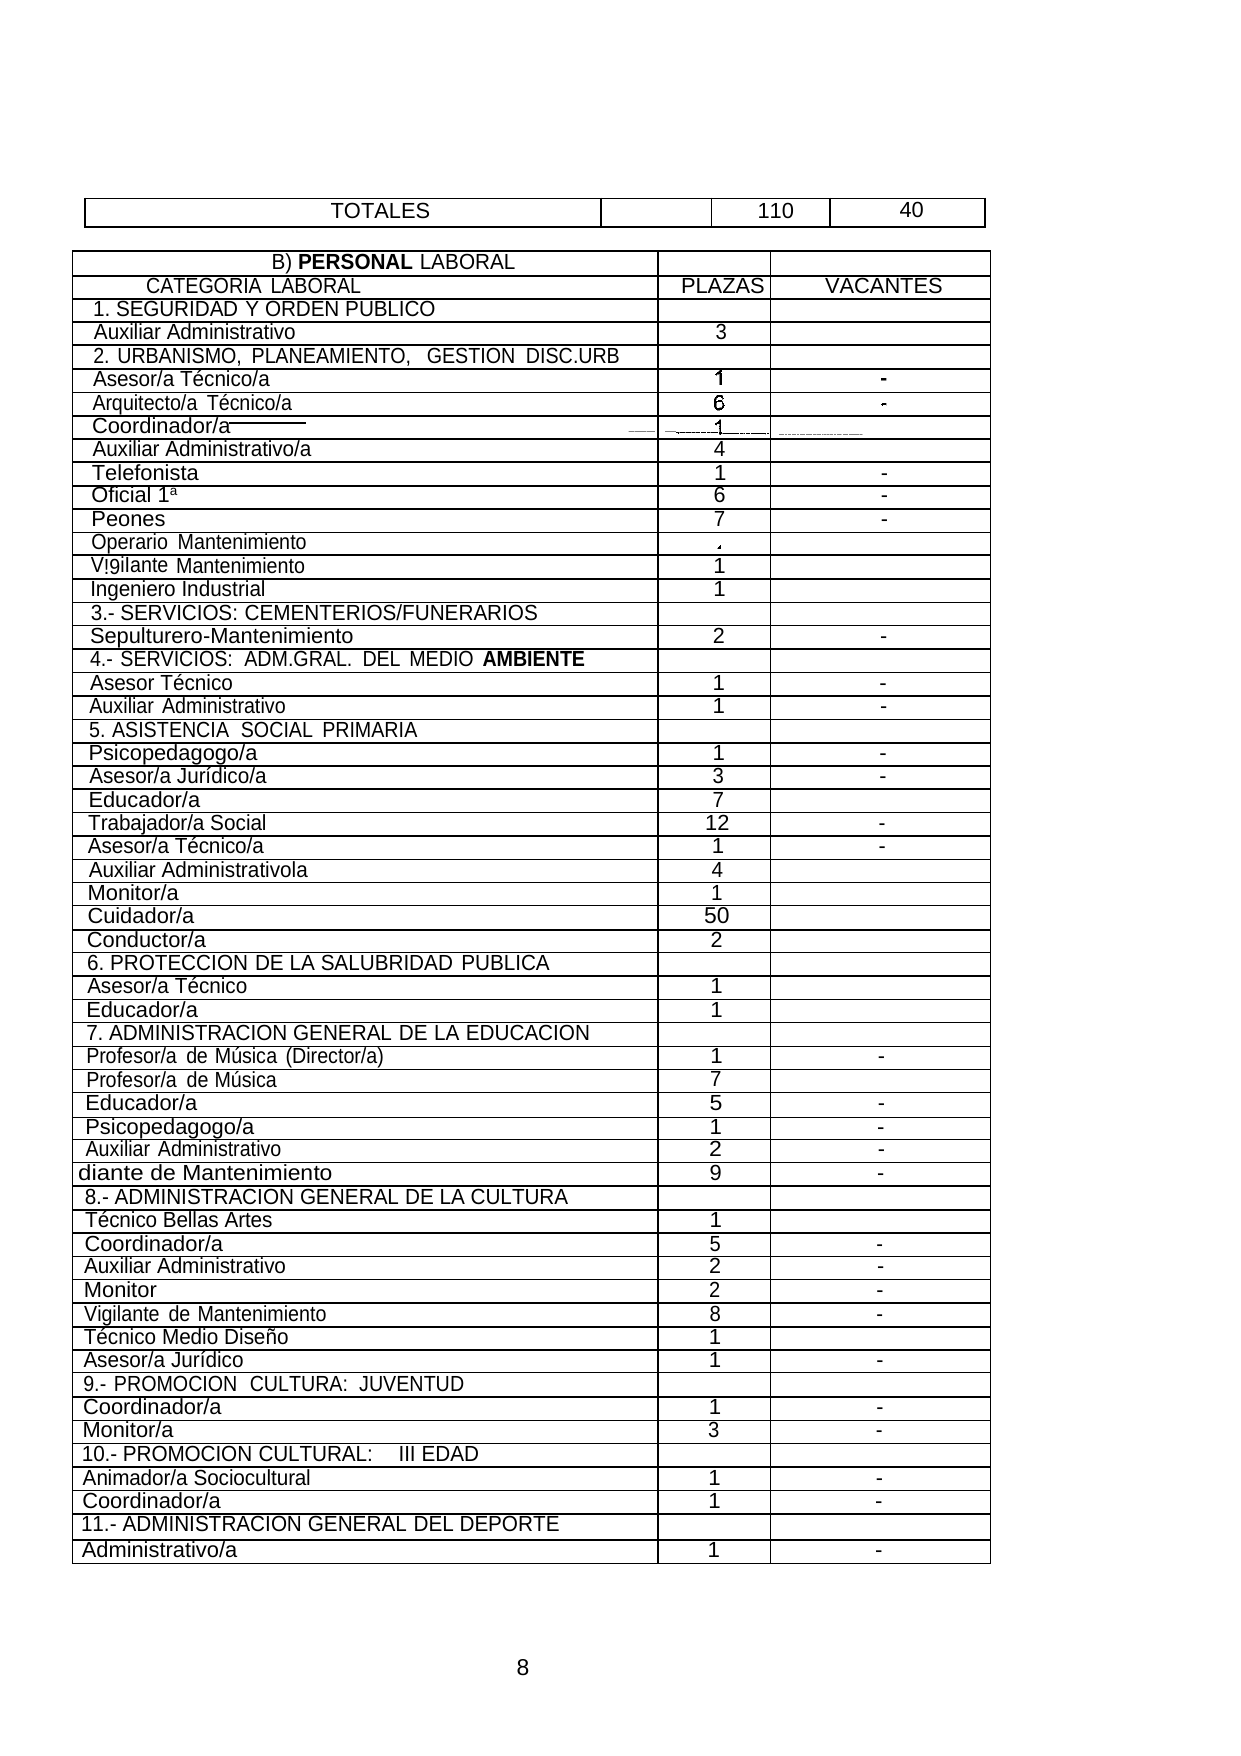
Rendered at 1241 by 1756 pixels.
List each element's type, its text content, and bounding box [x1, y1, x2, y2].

table_cell 7 [659, 1070, 770, 1092]
table_cell Trabajador/a Social [73, 813, 657, 835]
table_cell - [771, 744, 990, 765]
table_cell CATEGORIA LABORAL [73, 277, 657, 298]
table_cell 2 [659, 931, 770, 952]
table_cell - [771, 673, 990, 695]
table_cell 1 [659, 883, 770, 904]
table_cell Profesor/a de Música (Director/a) [73, 1047, 290, 1068]
table_cell 5 [659, 1234, 770, 1256]
table_cell 1 [659, 1541, 770, 1562]
table_cell Peones [73, 510, 657, 531]
table_cell [771, 603, 990, 624]
table_cell 3.- SERVICIOS: CEMENTERIOS/FUNERARIOS [73, 603, 657, 624]
table_cell Monitor/a [73, 883, 657, 904]
table_cell [659, 1515, 770, 1539]
table_cell 1 [659, 463, 770, 485]
table_cell 6. PROTECCION DE LA SALUBRIDAD PUBLICA [73, 953, 657, 975]
table_cell [659, 1444, 770, 1466]
table_cell - [771, 1118, 990, 1139]
table_cell [771, 1373, 990, 1396]
table_cell 10.- PROMOCION CULTURAL: III EDAD [73, 1444, 657, 1466]
table_cell Psicopedagogo/a [73, 1118, 657, 1139]
table_cell [771, 977, 990, 999]
table_cell 4 [659, 440, 770, 461]
table_cell 9 [659, 1163, 770, 1185]
table_cell [771, 650, 990, 671]
table_cell 7. ADMINISTRACION GENERAL DE LA EDUCACION [73, 1023, 657, 1046]
table_cell [771, 580, 990, 602]
table_cell - [771, 837, 990, 859]
table_cell - [771, 1140, 990, 1162]
table_cell 1 [659, 1000, 770, 1022]
table_cell Animador/a Sociocultural [73, 1468, 657, 1490]
table_cell 8.- ADMINISTRACION GENERAL DE LA CULTURA [73, 1187, 657, 1209]
table_cell [771, 883, 990, 904]
table_cell [887, 370, 990, 391]
table_cell [659, 650, 770, 671]
table_cell [659, 1373, 770, 1396]
table_cell [771, 1023, 990, 1046]
table_cell 1 [659, 673, 770, 695]
table_header [771, 252, 990, 275]
table_cell 12 [659, 813, 770, 835]
table_cell 1. SEGURIDAD Y ORDEN PUBLICO [73, 300, 657, 321]
table_cell diante de Mantenimiento [73, 1163, 657, 1185]
table_header 110 [712, 199, 829, 226]
table_cell 11.- ADMINISTRACION GENERAL DEL DEPORTE [73, 1515, 657, 1539]
table_cell 1 [659, 1047, 770, 1068]
table_cell PLAZAS [659, 277, 770, 298]
table_cell [771, 556, 990, 578]
table_cell - [771, 1257, 990, 1279]
table_cell [771, 1515, 990, 1539]
table_cell - [771, 1163, 990, 1185]
table_cell Asesor Técnico [73, 673, 657, 695]
table_cell - [771, 1047, 990, 1068]
table_cell [659, 300, 770, 321]
table_cell - [771, 1280, 990, 1302]
table_cell Ingeniero Industrial [73, 580, 657, 602]
table_cell Auxiliar Administrativo/a [73, 440, 657, 461]
table_cell 4.- SERVICIOS: ADM.GRAL. DEL MEDIO AMBIENTE [73, 650, 657, 671]
table_cell 9.- PROMOCION CULTURA: JUVENTUD [73, 1373, 657, 1396]
table_cell [771, 1070, 990, 1092]
table_cell Técnico Medio Diseño [73, 1328, 657, 1349]
table_cell Educador/a [73, 1000, 657, 1022]
table_cell Coordinador/a [73, 1398, 657, 1419]
table_cell 7 [659, 510, 770, 531]
table_cell 1 [659, 1491, 770, 1513]
table_cell 2. URBANISMO, PLANEAMIENTO, GESTION DISC.URB [73, 346, 657, 368]
table_cell Profesor/a de Música [73, 1070, 657, 1092]
table_cell Asesor/a Jurídico [73, 1351, 657, 1372]
table_cell 3 [659, 323, 770, 344]
table_cell 6 [659, 487, 770, 508]
table_cell [771, 323, 990, 344]
table_cell 1 [659, 1328, 770, 1349]
table_cell 1 [659, 580, 770, 602]
table_cell Monitor [73, 1280, 657, 1302]
table_cell 1 [659, 556, 770, 578]
table_cell 1 [659, 697, 770, 719]
table_cell 2 [659, 1280, 770, 1302]
table_cell - [771, 813, 990, 835]
table_cell [771, 1328, 990, 1349]
table_cell 2 [659, 1140, 770, 1162]
table_cell 2 [659, 626, 770, 648]
table_cell Asesor/a Técnico/a [73, 837, 657, 859]
table_cell Operario Mantenimiento [73, 533, 657, 554]
table_cell [659, 720, 770, 742]
table_cell - [771, 697, 990, 719]
table_cell - [771, 463, 990, 485]
table_cell Educador/a [73, 790, 657, 812]
table_cell [771, 1444, 990, 1466]
table_cell [771, 720, 990, 742]
table_cell Administrativo/a [73, 1541, 657, 1562]
table_cell Auxiliar Administrativo [73, 1257, 657, 1279]
table_cell [659, 953, 770, 975]
table_cell 2 [659, 1257, 770, 1279]
table_cell Auxiliar Administrativola [73, 860, 657, 882]
table_cell - [771, 1304, 990, 1326]
table_cell 5. ASISTENCIA SOCIAL PRIMARIA [73, 720, 657, 742]
table_cell Telefonista [73, 463, 657, 485]
table_cell Auxiliar Administrativo [73, 1140, 657, 1162]
table_cell [659, 533, 770, 554]
table_cell - [771, 1468, 990, 1490]
table_cell [771, 1211, 990, 1232]
table_cell Monitor/a [73, 1421, 657, 1442]
table_cell Auxiliar Administrativo [73, 323, 657, 344]
table_cell Coordinador/a [73, 1491, 657, 1513]
table_cell 1 [659, 1211, 770, 1232]
table_cell Profesor/a de Música (Director/a) [379, 1047, 657, 1068]
table_cell 5 [659, 1093, 770, 1117]
table_cell 1 [659, 977, 770, 999]
table_cell [771, 417, 990, 438]
table_cell [771, 346, 990, 368]
table_cell 1 [659, 1468, 770, 1490]
table_cell [771, 533, 990, 554]
table_cell [771, 440, 990, 461]
table_cell [771, 906, 990, 929]
table_header TOTALES [86, 199, 600, 226]
table_cell 7 [659, 790, 770, 812]
table_cell - [771, 1234, 990, 1256]
table_cell Coordinador/a [73, 417, 657, 438]
table_cell [659, 346, 770, 368]
table_cell - [771, 1541, 990, 1562]
table_cell Asesor/a Técnico/a [73, 370, 628, 391]
table_cell Auxiliar Administrativo [73, 697, 657, 719]
table_header [659, 252, 770, 275]
table_cell Técnico Bellas Artes [73, 1211, 657, 1232]
table_cell Profesor/a de Música (Director/a) [288, 1047, 381, 1068]
table_header [602, 199, 711, 226]
table_cell - [771, 1491, 990, 1513]
table_header 40 [831, 199, 984, 226]
table_cell [771, 1187, 990, 1209]
table_cell Cuidador/a [73, 906, 657, 929]
table_cell Psicopedagogo/a [73, 744, 657, 765]
table_cell [771, 953, 990, 975]
table_cell [771, 300, 990, 321]
table_cell 1 [659, 837, 770, 859]
table_cell - [771, 1398, 990, 1419]
table_cell Sepulturero-Mantenimiento [73, 626, 657, 648]
table_cell 3 [659, 767, 770, 788]
table_cell Vigilante de Mantenimiento [73, 1304, 657, 1326]
table_cell Coordinador/a [73, 1234, 657, 1256]
table_cell - [771, 626, 990, 648]
table_cell [659, 1023, 770, 1046]
table_cell V!9iIante Mantenimiento [73, 556, 657, 578]
table_cell [771, 860, 990, 882]
table_cell Arquitecto/a Técnico/a [73, 393, 628, 415]
table_cell 1 [659, 744, 770, 765]
table_cell - [771, 1351, 990, 1372]
table_cell - [771, 487, 990, 508]
table_cell 1 [659, 1351, 770, 1372]
table_cell Oficial 1a [73, 487, 657, 508]
table_cell [659, 603, 770, 624]
table_cell - [771, 1421, 990, 1442]
table_cell [659, 1187, 770, 1209]
table_cell 3 [659, 1421, 770, 1442]
table_cell 50 [659, 906, 770, 929]
table_cell VACANTES [771, 277, 990, 298]
table_cell Educador/a [73, 1093, 657, 1117]
table_cell [771, 1000, 990, 1022]
table_cell 1 [659, 1398, 770, 1419]
table_cell [887, 393, 990, 415]
table_cell 4 [659, 860, 770, 882]
table_cell - [771, 767, 990, 788]
table_cell - [771, 510, 990, 531]
table_header B) PERSONAL LABORAL [73, 252, 657, 275]
table_cell Conductor/a [73, 931, 657, 952]
table_cell [771, 790, 990, 812]
table_cell 1 [659, 1118, 770, 1139]
table_cell Asesor/a Técnico [73, 977, 657, 999]
table_cell Asesor/a Jurídico/a [73, 767, 657, 788]
table_cell 8 [659, 1304, 770, 1326]
table_cell - [771, 1093, 990, 1117]
table_cell [771, 931, 990, 952]
